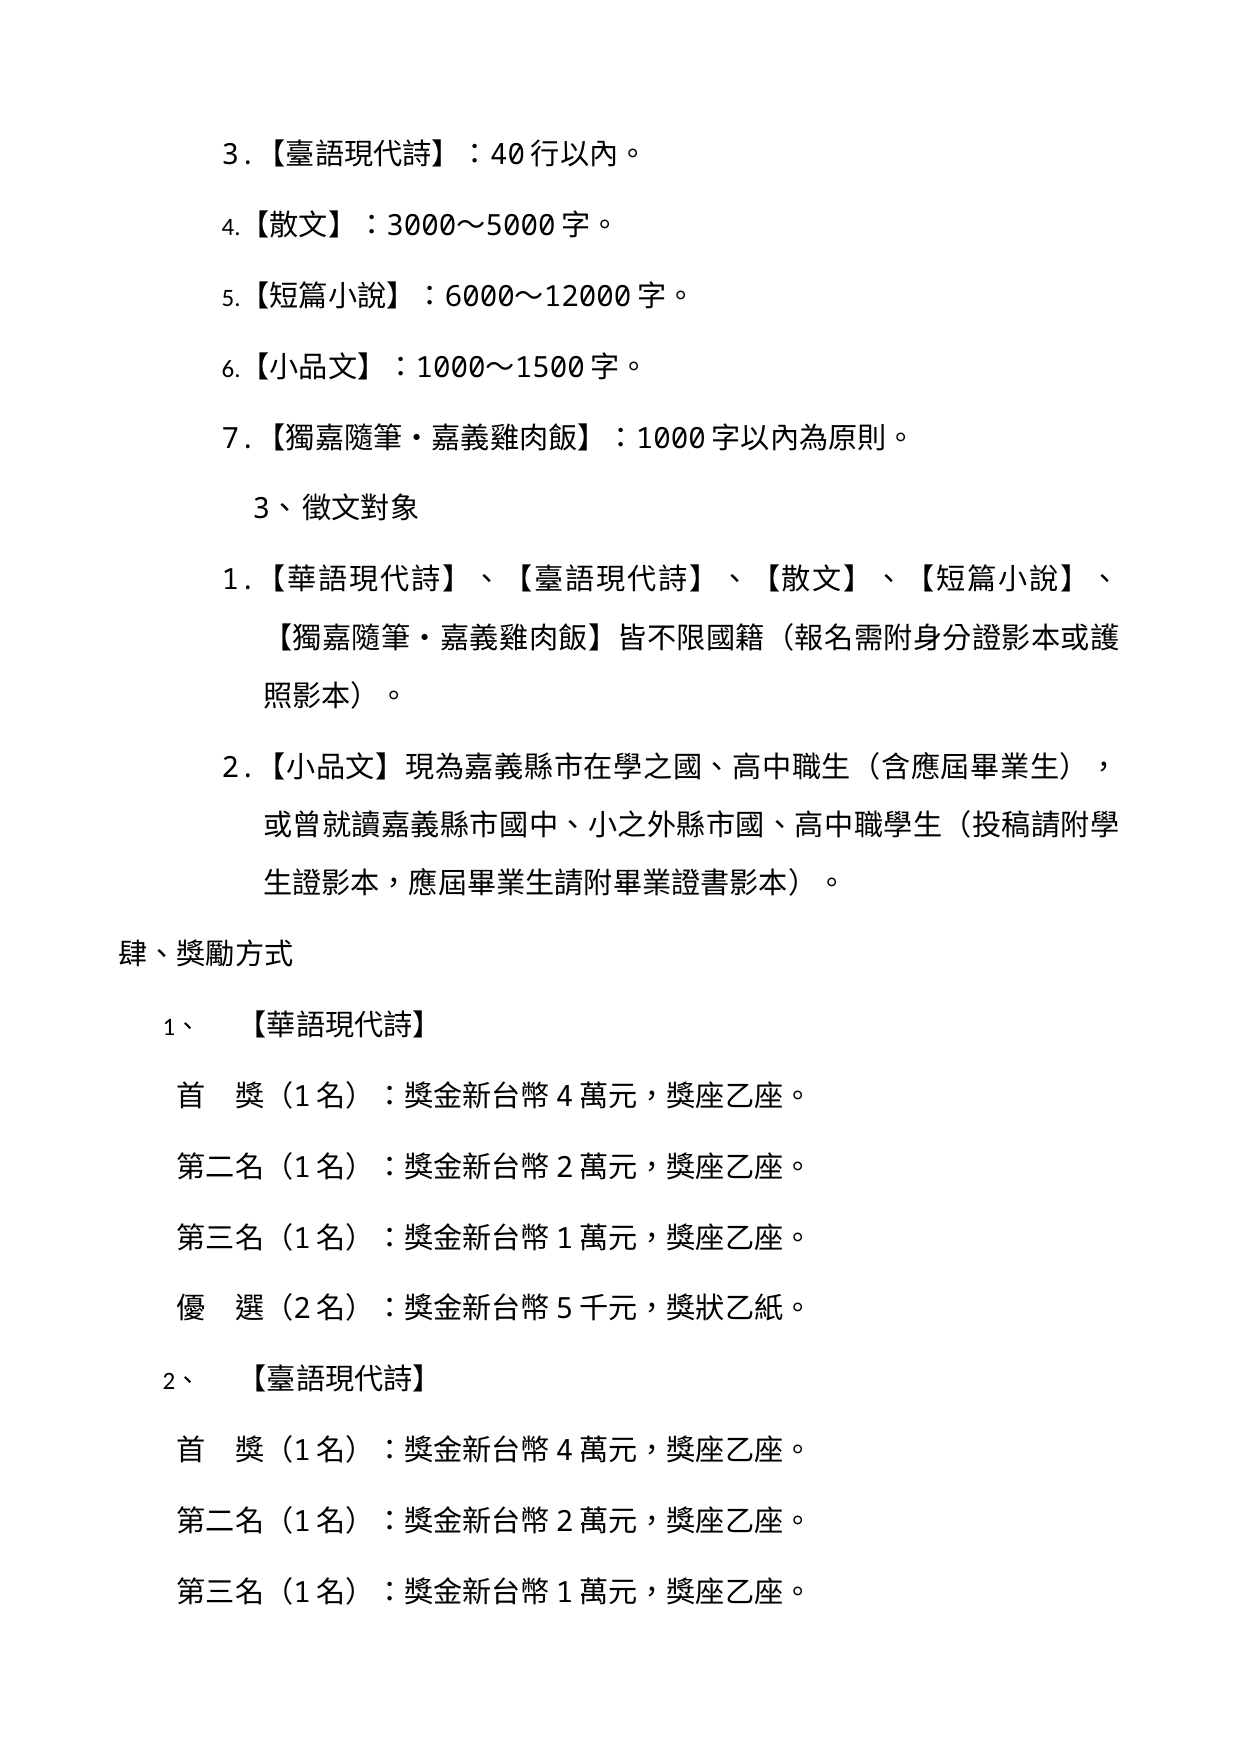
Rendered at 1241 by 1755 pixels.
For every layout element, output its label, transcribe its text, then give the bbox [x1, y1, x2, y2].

text 首 獎（1名）：獎金新台幣4萬元，獎座乙座。 [118, 1060, 1122, 1118]
list 【華語現代詩】 [162, 989, 1122, 1047]
list 【短篇小說】：6000～12000字。 [221, 260, 1122, 318]
list 徵文對象 [252, 472, 1122, 531]
text 第二名（1名）：獎金新台幣2萬元，獎座乙座。 [118, 1131, 1122, 1189]
list 【臺語現代詩】：40行以內。 [221, 118, 1122, 176]
text 第二名（1名）：獎金新台幣2萬元，獎座乙座。 [118, 1485, 1122, 1543]
list 【散文】：3000～5000字。 [221, 189, 1122, 247]
list 【臺語現代詩】 [162, 1343, 1122, 1401]
text 首 獎（1名）：獎金新台幣4萬元，獎座乙座。 [118, 1414, 1122, 1472]
text 第三名（1名）：獎金新台幣1萬元，獎座乙座。 [118, 1556, 1122, 1614]
list 【獨嘉隨筆‧嘉義雞肉飯】：1000字以內為原則。 [221, 401, 1122, 460]
text 第三名（1名）：獎金新台幣1萬元，獎座乙座。 [118, 1201, 1122, 1260]
list 【小品文】：1000～1500字。 [221, 331, 1122, 389]
list 【華語現代詩】、【臺語現代詩】、【散文】、【短篇小說】、【獨嘉隨筆‧嘉義雞肉飯】皆不限國籍（報名需附身分證影本或護照影本）。 [221, 543, 1122, 718]
list 【小品文】現為嘉義縣市在學之國、高中職生（含應屆畢業生），或曾就讀嘉義縣市國中、小之外縣市國、高中職學生（投稿請附學生證影本，應屆畢業生請附畢業證書影本）。 [221, 731, 1122, 906]
list 獎勵方式 [118, 918, 1122, 976]
text 優 選（2名）：獎金新台幣5千元，獎狀乙紙。 [118, 1272, 1122, 1331]
